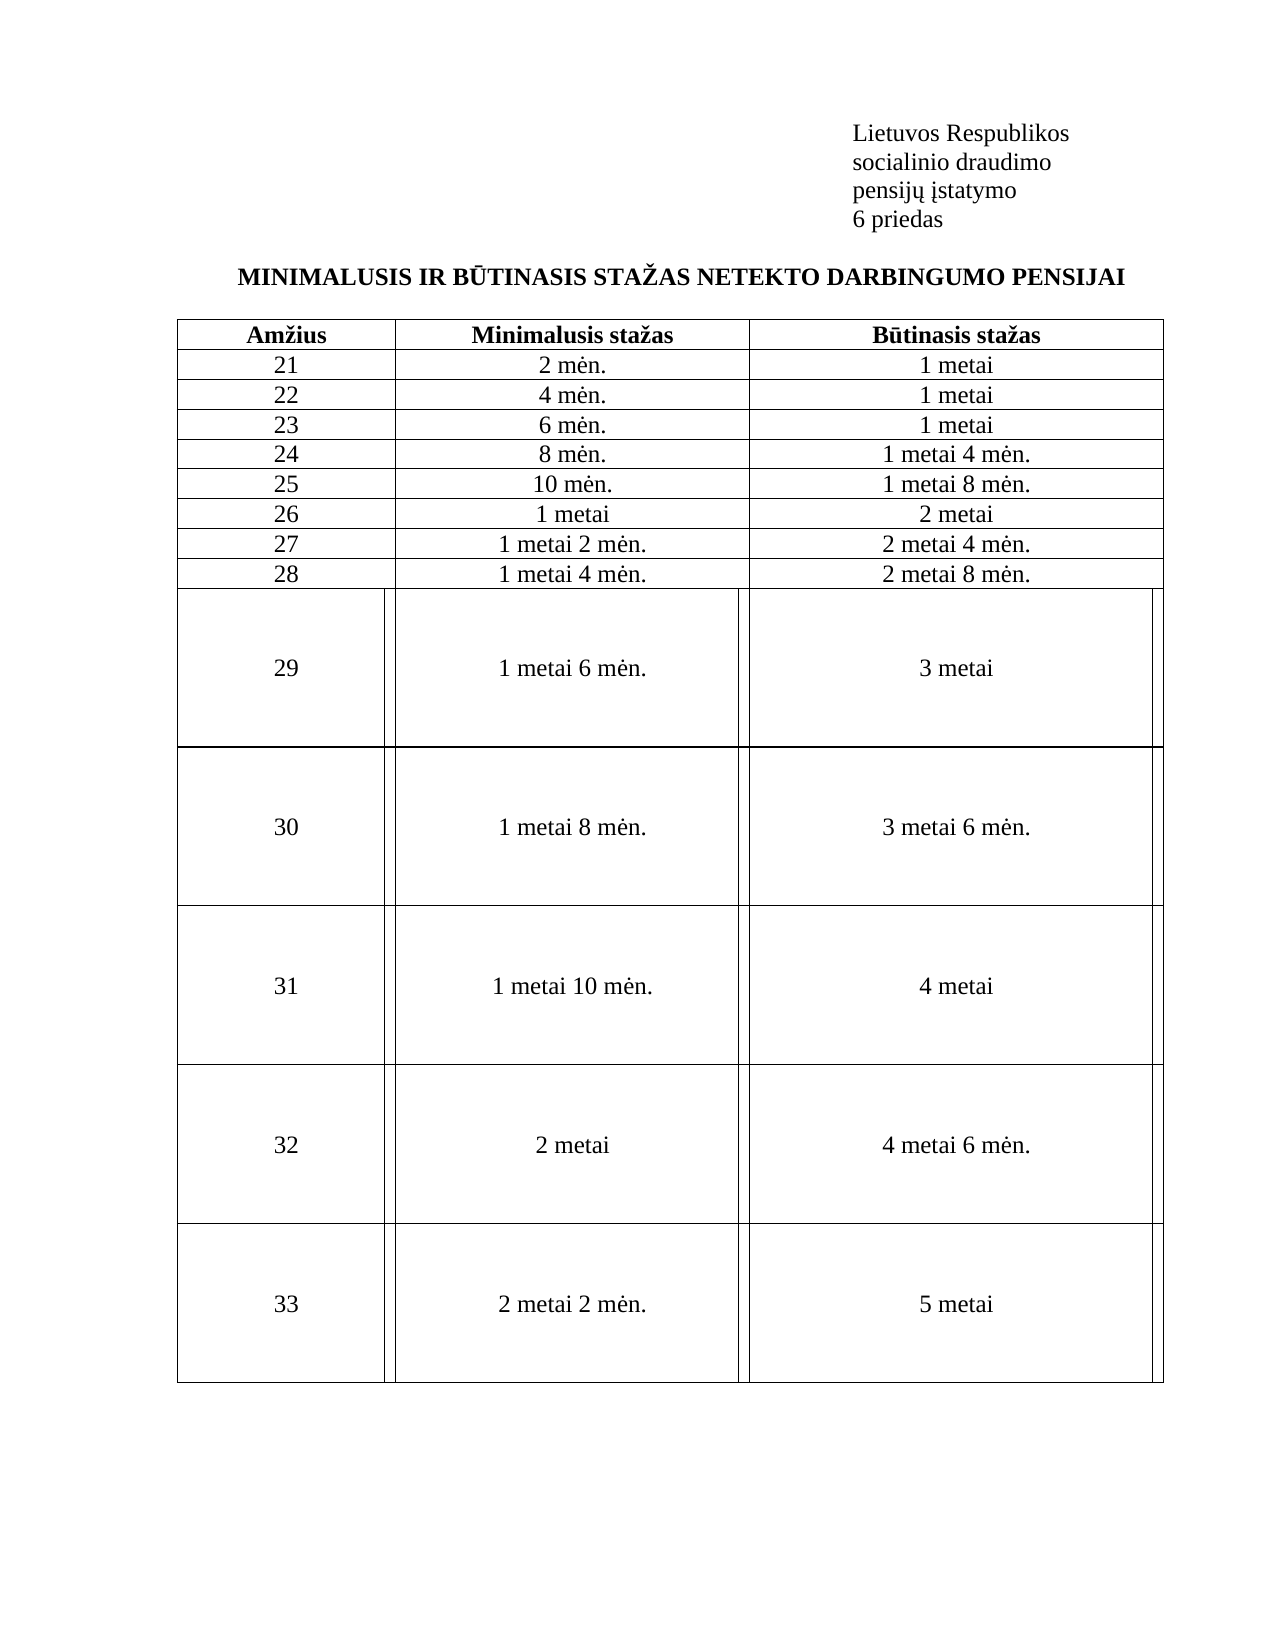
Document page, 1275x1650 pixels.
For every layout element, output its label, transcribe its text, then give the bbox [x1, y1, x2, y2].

table_cell [1153, 748, 1163, 905]
table_cell 1 metai 8 mėn. [396, 748, 738, 905]
table_cell 4 mėn. [396, 380, 749, 409]
table_cell 1 metai 6 mėn. [396, 589, 738, 746]
table_cell 2 metai [750, 499, 1163, 528]
text Lietuvos Respublikos [177, 118, 1186, 147]
table_cell 2 metai 2 mėn. [396, 1224, 738, 1382]
table_cell 4 metai [750, 906, 1152, 1064]
table_cell 3 metai [750, 589, 1152, 746]
table_cell [385, 589, 395, 746]
table_cell 33 [178, 1224, 384, 1382]
table_cell 1 metai [750, 380, 1163, 409]
table_cell 6 mėn. [396, 410, 749, 438]
table_cell [385, 748, 395, 905]
table_header Amžius [178, 320, 395, 349]
table_cell 4 metai 6 mėn. [750, 1065, 1152, 1223]
table_cell 31 [178, 906, 384, 1064]
table_cell 23 [178, 410, 395, 438]
table_cell 27 [178, 529, 395, 558]
table_cell [385, 1065, 395, 1223]
table_cell 1 metai 2 mėn. [396, 529, 749, 558]
text pensijų įstatymo [177, 176, 1186, 204]
table_cell [739, 1065, 749, 1223]
table_cell 2 metai [396, 1065, 738, 1223]
text 6 priedas [177, 204, 1186, 233]
table_cell 2 mėn. [396, 350, 749, 379]
table_cell 1 metai [750, 350, 1163, 379]
table_cell 2 metai 8 mėn. [750, 559, 1163, 587]
text MINIMALUSIS IR BŪTINASIS STAŽAS NETEKTO DARBINGUMO PENSIJAI [177, 262, 1186, 291]
table_cell 10 mėn. [396, 469, 749, 498]
table_cell 24 [178, 440, 395, 468]
table_cell [385, 1224, 395, 1382]
table_cell [385, 906, 395, 1064]
table_cell 1 metai [396, 499, 749, 528]
table_cell 1 metai 4 mėn. [750, 440, 1163, 468]
table_header Būtinasis stažas [750, 320, 1163, 349]
table_cell 30 [178, 748, 384, 905]
table_cell 8 mėn. [396, 440, 749, 468]
table_cell 25 [178, 469, 395, 498]
table_cell 1 metai 8 mėn. [750, 469, 1163, 498]
table_cell [739, 748, 749, 905]
table_cell 32 [178, 1065, 384, 1223]
table_cell [739, 1224, 749, 1382]
table_cell 1 metai 10 mėn. [396, 906, 738, 1064]
table_header Minimalusis stažas [396, 320, 749, 349]
table_cell 5 metai [750, 1224, 1152, 1382]
table_cell 1 metai [750, 410, 1163, 438]
table_cell [739, 589, 749, 746]
table_cell 29 [178, 589, 384, 746]
table_cell [739, 906, 749, 1064]
table_cell [1153, 589, 1163, 746]
table_cell 2 metai 4 mėn. [750, 529, 1163, 558]
text socialinio draudimo [177, 147, 1186, 176]
table_cell 21 [178, 350, 395, 379]
table_cell 1 metai 4 mėn. [396, 559, 749, 587]
table_cell 28 [178, 559, 395, 587]
table_cell [1153, 1224, 1163, 1382]
table_cell 3 metai 6 mėn. [750, 748, 1152, 905]
table_cell 22 [178, 380, 395, 409]
table_cell [1153, 1065, 1163, 1223]
table_cell 26 [178, 499, 395, 528]
table_cell [1153, 906, 1163, 1064]
